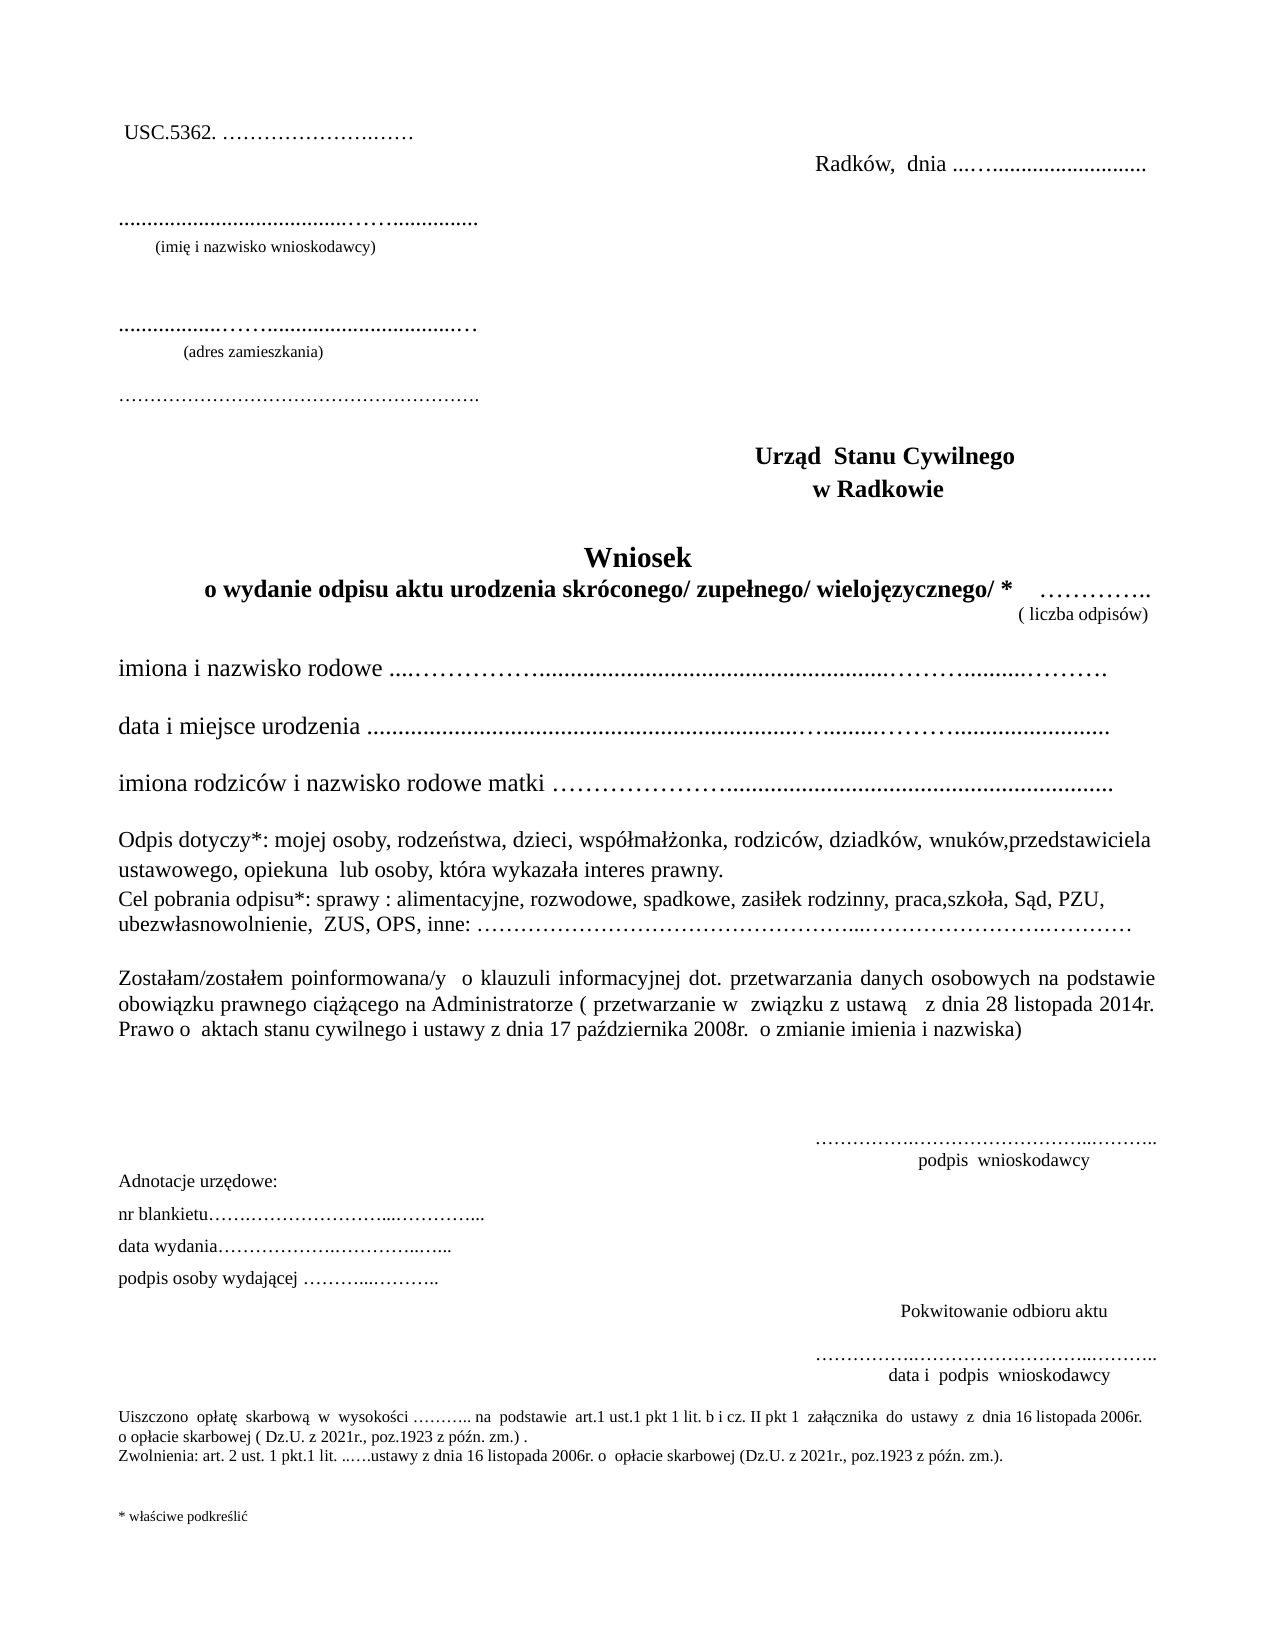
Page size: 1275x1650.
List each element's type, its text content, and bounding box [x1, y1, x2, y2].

text ........................................……............... [118, 204, 1157, 231]
text Urząd Stanu Cywilnego w Radkowie [118, 439, 1157, 503]
text podpis wnioskodawcy [118, 1149, 1157, 1170]
text (adres zamieszkania) [118, 336, 1157, 362]
text Zostałam/zostałem poinformowana/y o klauzuli informacyjnej dot. przetwarzania danych osobowych na podstawie obowiązku prawnego ciążącego na Administratorze ( przetwarzanie w związku z ustawą z dnia 28 listopada 2014r. Prawo o aktach stanu cywilnego i ustawy z dnia 17 października 2008r. o zmianie imienia i nazwiska) [118, 965, 1157, 1041]
text Radków, dnia ...…........................... [118, 144, 1157, 178]
text data wydania……………….…………..…... [118, 1235, 1157, 1256]
text Adnotacje urzędowe: [118, 1170, 1157, 1192]
text USC.5362. ………………….…… [118, 118, 1157, 144]
text o wydanie odpisu aktu urodzenia skróconego/ zupełnego/ wielojęzycznego/ * ………….. [118, 574, 1157, 603]
text imiona rodziców i nazwisko rodowe matki ………………….............................................................. [118, 768, 1157, 797]
text ..................…….................................… [118, 310, 1157, 336]
text Pokwitowanie odbioru aktu [118, 1299, 1157, 1321]
text Uiszczono opłatę skarbową w wysokości ……….. na podstawie art.1 ust.1 pkt 1 lit. b i cz. II pkt 1 załącznika do ustawy z dnia 16 listopada 2006r. o opłacie skarbowej ( Dz.U. z 2021r., poz.1923 z późn. zm.) . [118, 1407, 1157, 1446]
text data i podpis wnioskodawcy [118, 1364, 1157, 1386]
text (imię i nazwisko wnioskodawcy) [118, 231, 1157, 257]
text Cel pobrania odpisu*: sprawy : alimentacyjne, rozwodowe, spadkowe, zasiłek rodzinny, praca,szkoła, Sąd, PZU, ubezwłasnowolnienie, ZUS, OPS, inne: ……………………………………………...…………………….………… [118, 886, 1157, 937]
text ( liczba odpisów) [118, 603, 1157, 624]
subtitle Wniosek [118, 541, 1157, 574]
text podpis osoby wydającej ………...……….. [118, 1267, 1157, 1289]
text data i miejsce urodzenia .....................................................................….........………......................... [118, 711, 1157, 739]
text * właściwe podkreślić [118, 1508, 1157, 1525]
text Odpis dotyczy*: mojej osoby, rodzeństwa, dzieci, współmałżonka, rodziców, dziadków, wnuków,przedstawiciela ustawowego, opiekuna lub osoby, która wykazała interes prawny. [118, 826, 1157, 882]
text imiona i nazwisko rodowe ....……………........................................................………..........………. [118, 653, 1157, 682]
text nr blankietu…….…………………...…………... [118, 1203, 1157, 1224]
text …………….………………………..……….. [118, 1343, 1157, 1364]
text …………….………………………..……….. [118, 1127, 1157, 1149]
text …………………………………………………. [118, 384, 1157, 406]
text Zwolnienia: art. 2 ust. 1 pkt.1 lit. ..….ustawy z dnia 16 listopada 2006r. o opłacie skarbowej (Dz.U. z 2021r., poz.1923 z późn. zm.). [118, 1446, 1157, 1465]
